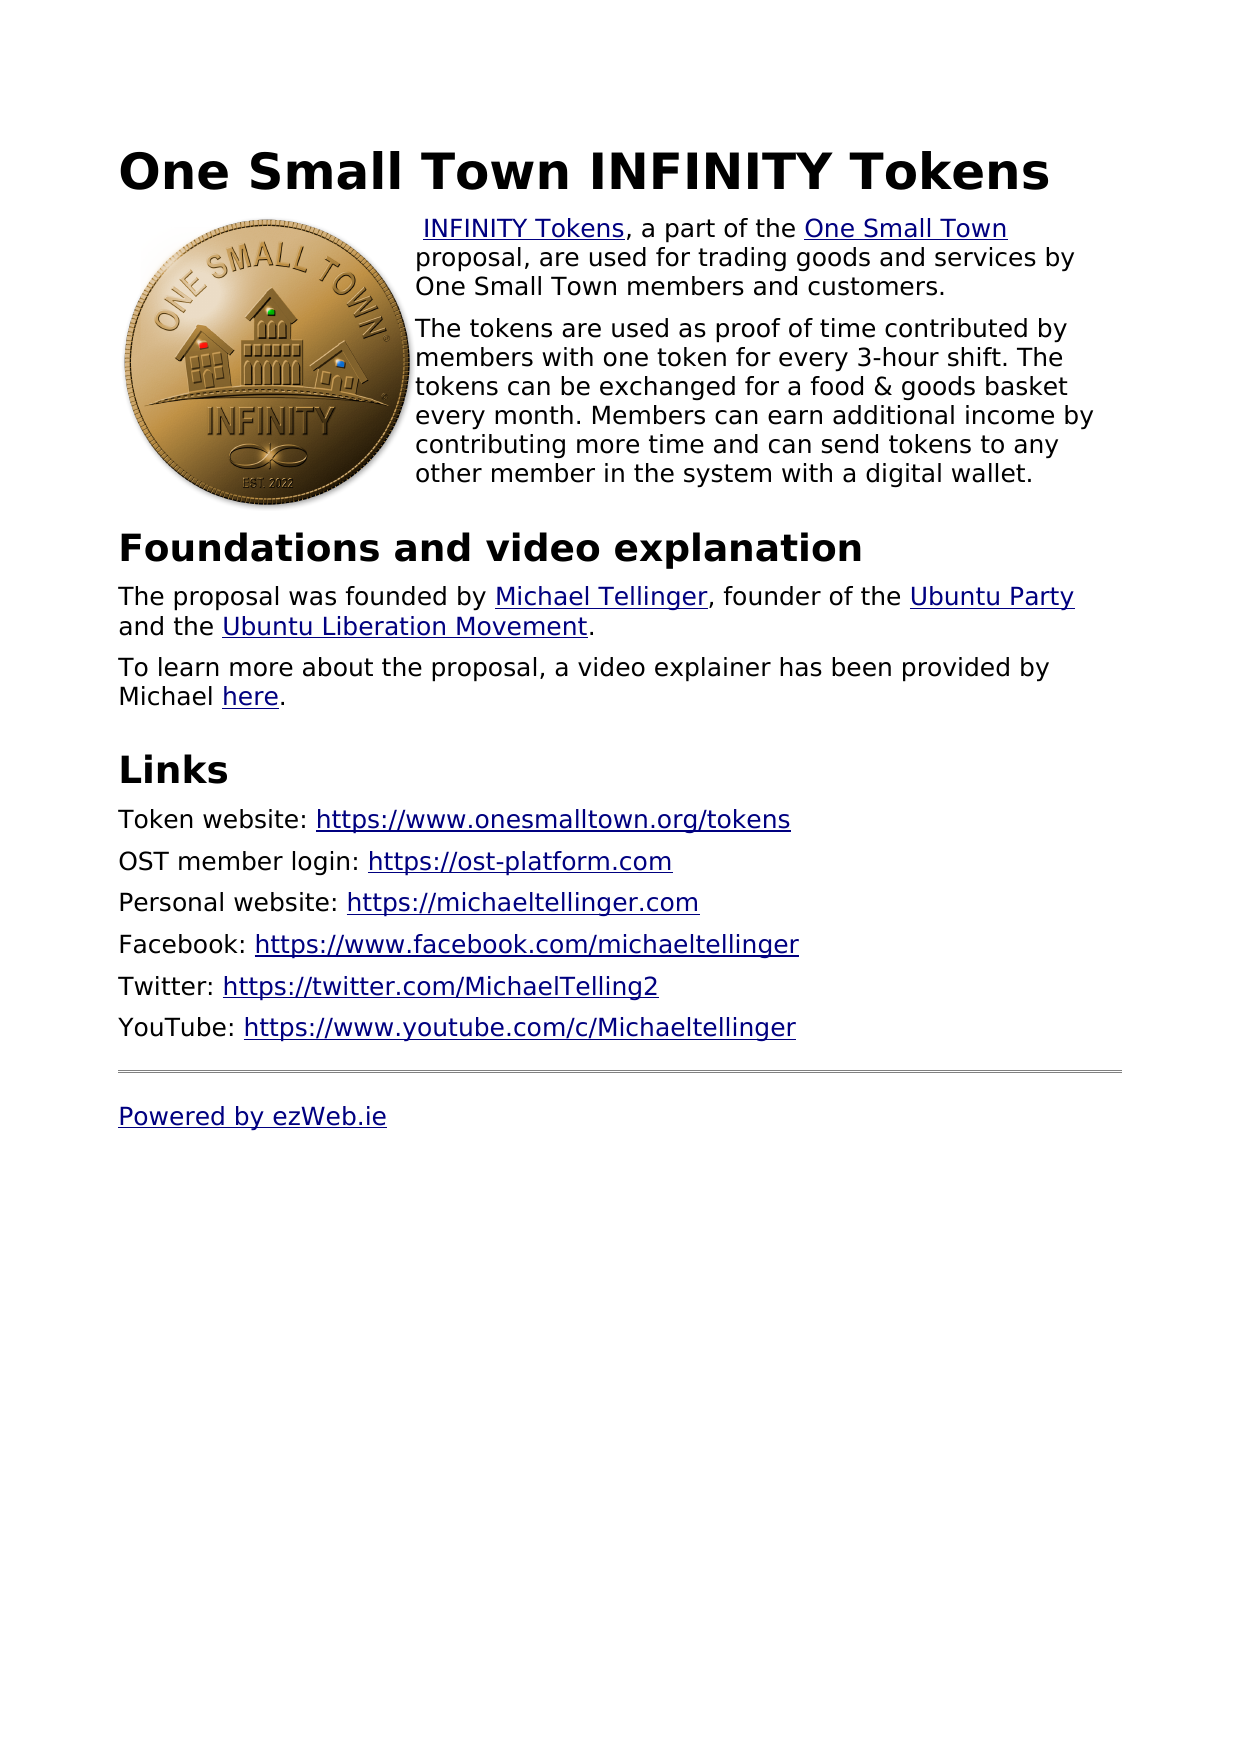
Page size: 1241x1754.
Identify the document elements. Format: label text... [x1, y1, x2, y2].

text OST member login: https://ost-platform.com [118, 847, 1122, 876]
text INFINITY Tokens, a part of the One Small Town proposal, are used for trading goods and services by One Small Town members and customers. [415, 214, 1122, 301]
text The tokens are used as proof of time contributed by members with one token for every 3-hour shift. The tokens can be exchanged for a food & goods basket every month. Members can earn additional income by contributing more time and can send tokens to any other member in the system with a digital wallet. [415, 314, 1122, 489]
subtitle Links [118, 749, 1122, 793]
text Twitter: https://twitter.com/MichaelTelling2 [118, 972, 1122, 1001]
text Personal website: https://michaeltellinger.com [118, 889, 1122, 918]
subtitle One Small Town INFINITY Tokens [118, 143, 1122, 201]
text Facebook: https://www.facebook.com/michaeltellinger [118, 930, 1122, 959]
text YouTube: https://www.youtube.com/c/Michaeltellinger [118, 1014, 1122, 1043]
subtitle Foundations and video explanation [118, 526, 1122, 570]
text The proposal was founded by Michael Tellinger, founder of the Ubuntu Party and the Ubuntu Liberation Movement. [118, 582, 1122, 641]
picture [118, 213, 415, 511]
text Powered by ezWeb.ie [118, 1102, 1122, 1131]
text Token website: https://www.onesmalltown.org/tokens [118, 805, 1122, 834]
text To learn more about the proposal, a video explainer has been provided by Michael here. [118, 653, 1122, 712]
